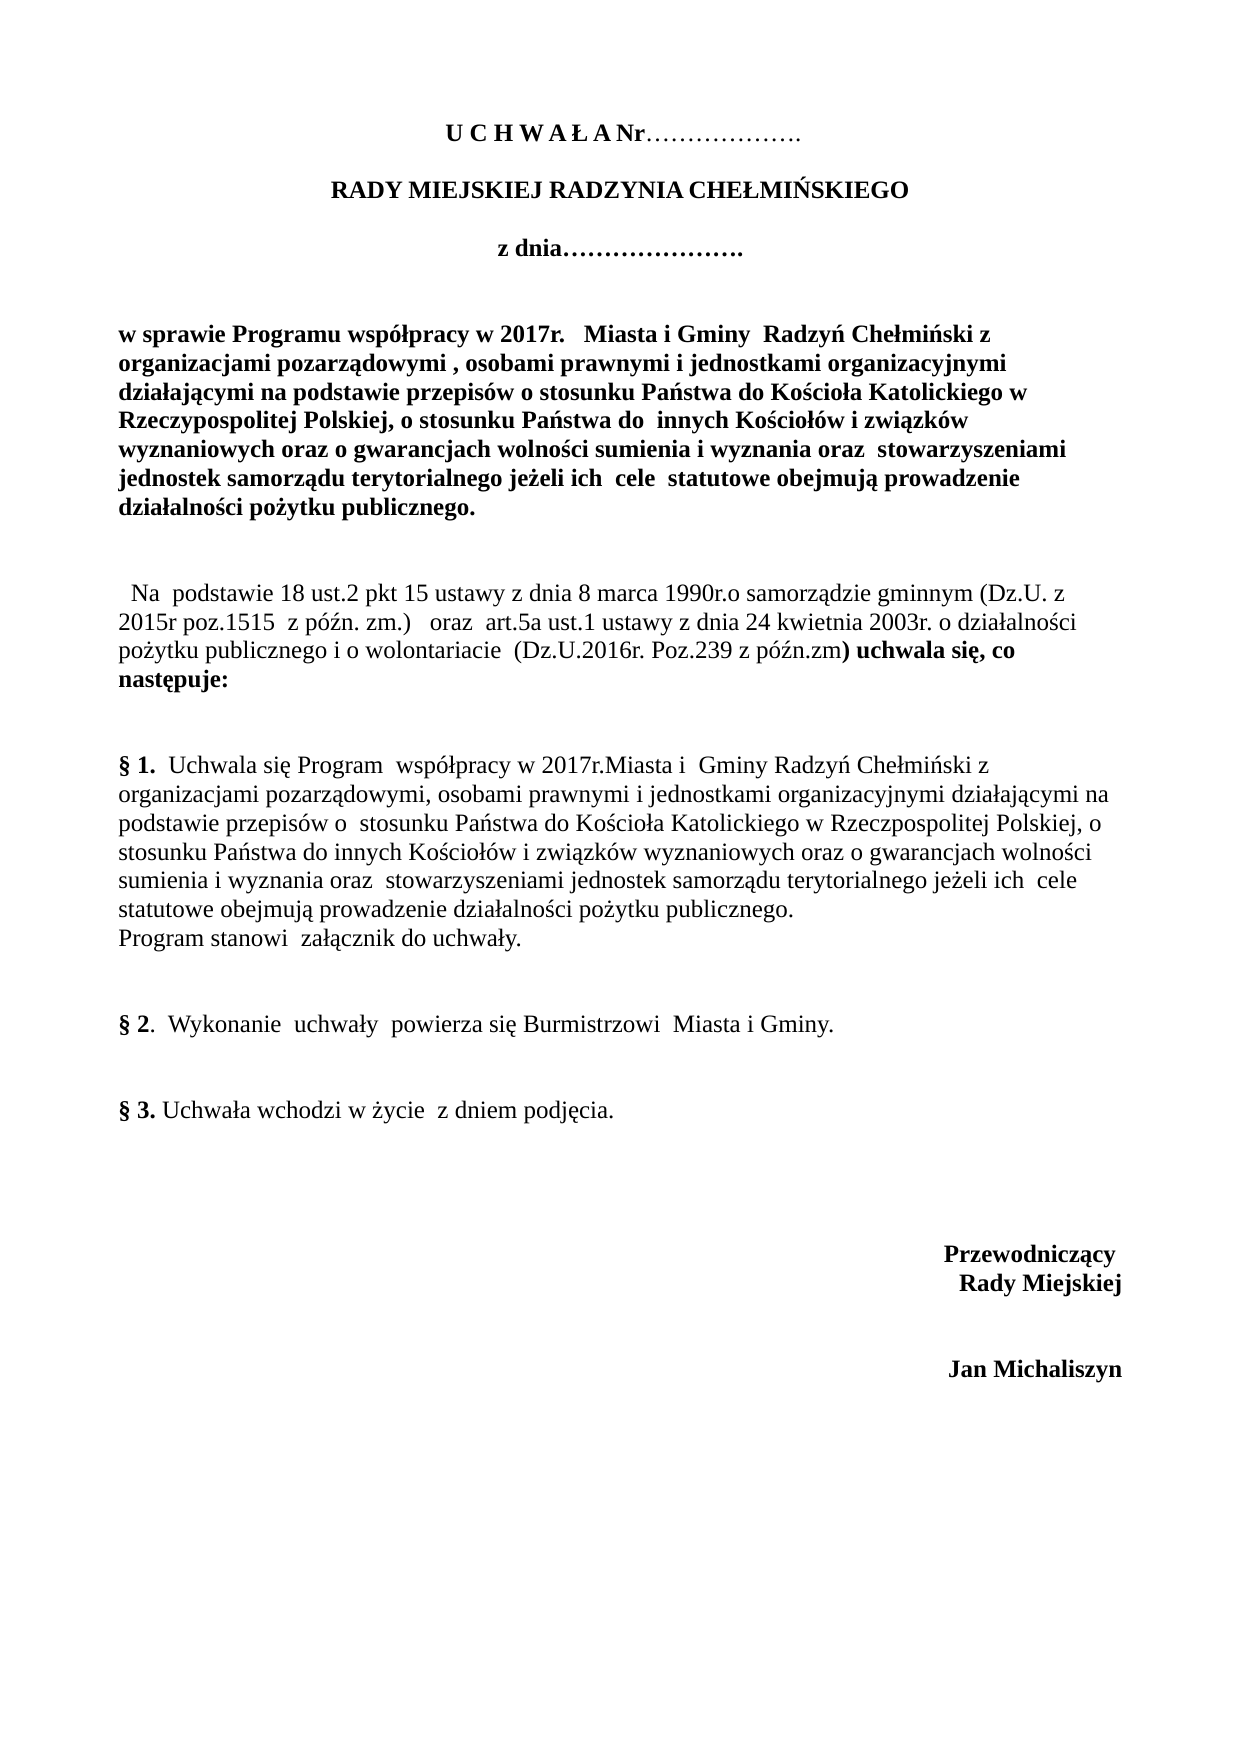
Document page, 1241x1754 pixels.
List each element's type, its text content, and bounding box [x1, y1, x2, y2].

text Rady Miejskiej [118, 1268, 1122, 1297]
text w sprawie Programu współpracy w 2017r. Miasta i Gminy Radzyń Chełmiński z organizacjami pozarządowymi , osobami prawnymi i jednostkami organizacyjnymi działającymi na podstawie przepisów o stosunku Państwa do Kościoła Katolickiego w Rzeczypospolitej Polskiej, o stosunku Państwa do innych Kościołów i związków wyznaniowych oraz o gwarancjach wolności sumienia i wyznania oraz stowarzyszeniami jednostek samorządu terytorialnego jeżeli ich cele statutowe obejmują prowadzenie działalności pożytku publicznego. [118, 319, 1122, 521]
text § 3. Uchwała wchodzi w życie z dniem podjęcia. [118, 1096, 1122, 1124]
text RADY MIEJSKIEJ RADZYNIA CHEŁMIŃSKIEGO [118, 176, 1122, 204]
text U C H W A Ł A Nr………………. [118, 118, 1122, 147]
text Na podstawie 18 ust.2 pkt 15 ustawy z dnia 8 marca 1990r.o samorządzie gminnym (Dz.U. z 2015r poz.1515 z późn. zm.) oraz art.5a ust.1 ustawy z dnia 24 kwietnia 2003r. o działalności pożytku publicznego i o wolontariacie (Dz.U.2016r. Poz.239 z późn.zm) uchwala się, co następuje: [118, 578, 1122, 693]
text § 1. Uchwala się Program współpracy w 2017r.Miasta i Gminy Radzyń Chełmiński z organizacjami pozarządowymi, osobami prawnymi i jednostkami organizacyjnymi działającymi na podstawie przepisów o stosunku Państwa do Kościoła Katolickiego w Rzeczpospolitej Polskiej, o stosunku Państwa do innych Kościołów i związków wyznaniowych oraz o gwarancjach wolności sumienia i wyznania oraz stowarzyszeniami jednostek samorządu terytorialnego jeżeli ich cele statutowe obejmują prowadzenie działalności pożytku publicznego. [118, 751, 1122, 923]
text z dnia…………………. [118, 233, 1122, 262]
text Jan Michaliszyn [118, 1354, 1122, 1383]
text § 2. Wykonanie uchwały powierza się Burmistrzowi Miasta i Gminy. [118, 1009, 1122, 1038]
text Program stanowi załącznik do uchwały. [118, 923, 1122, 952]
text Przewodniczący [118, 1239, 1122, 1268]
